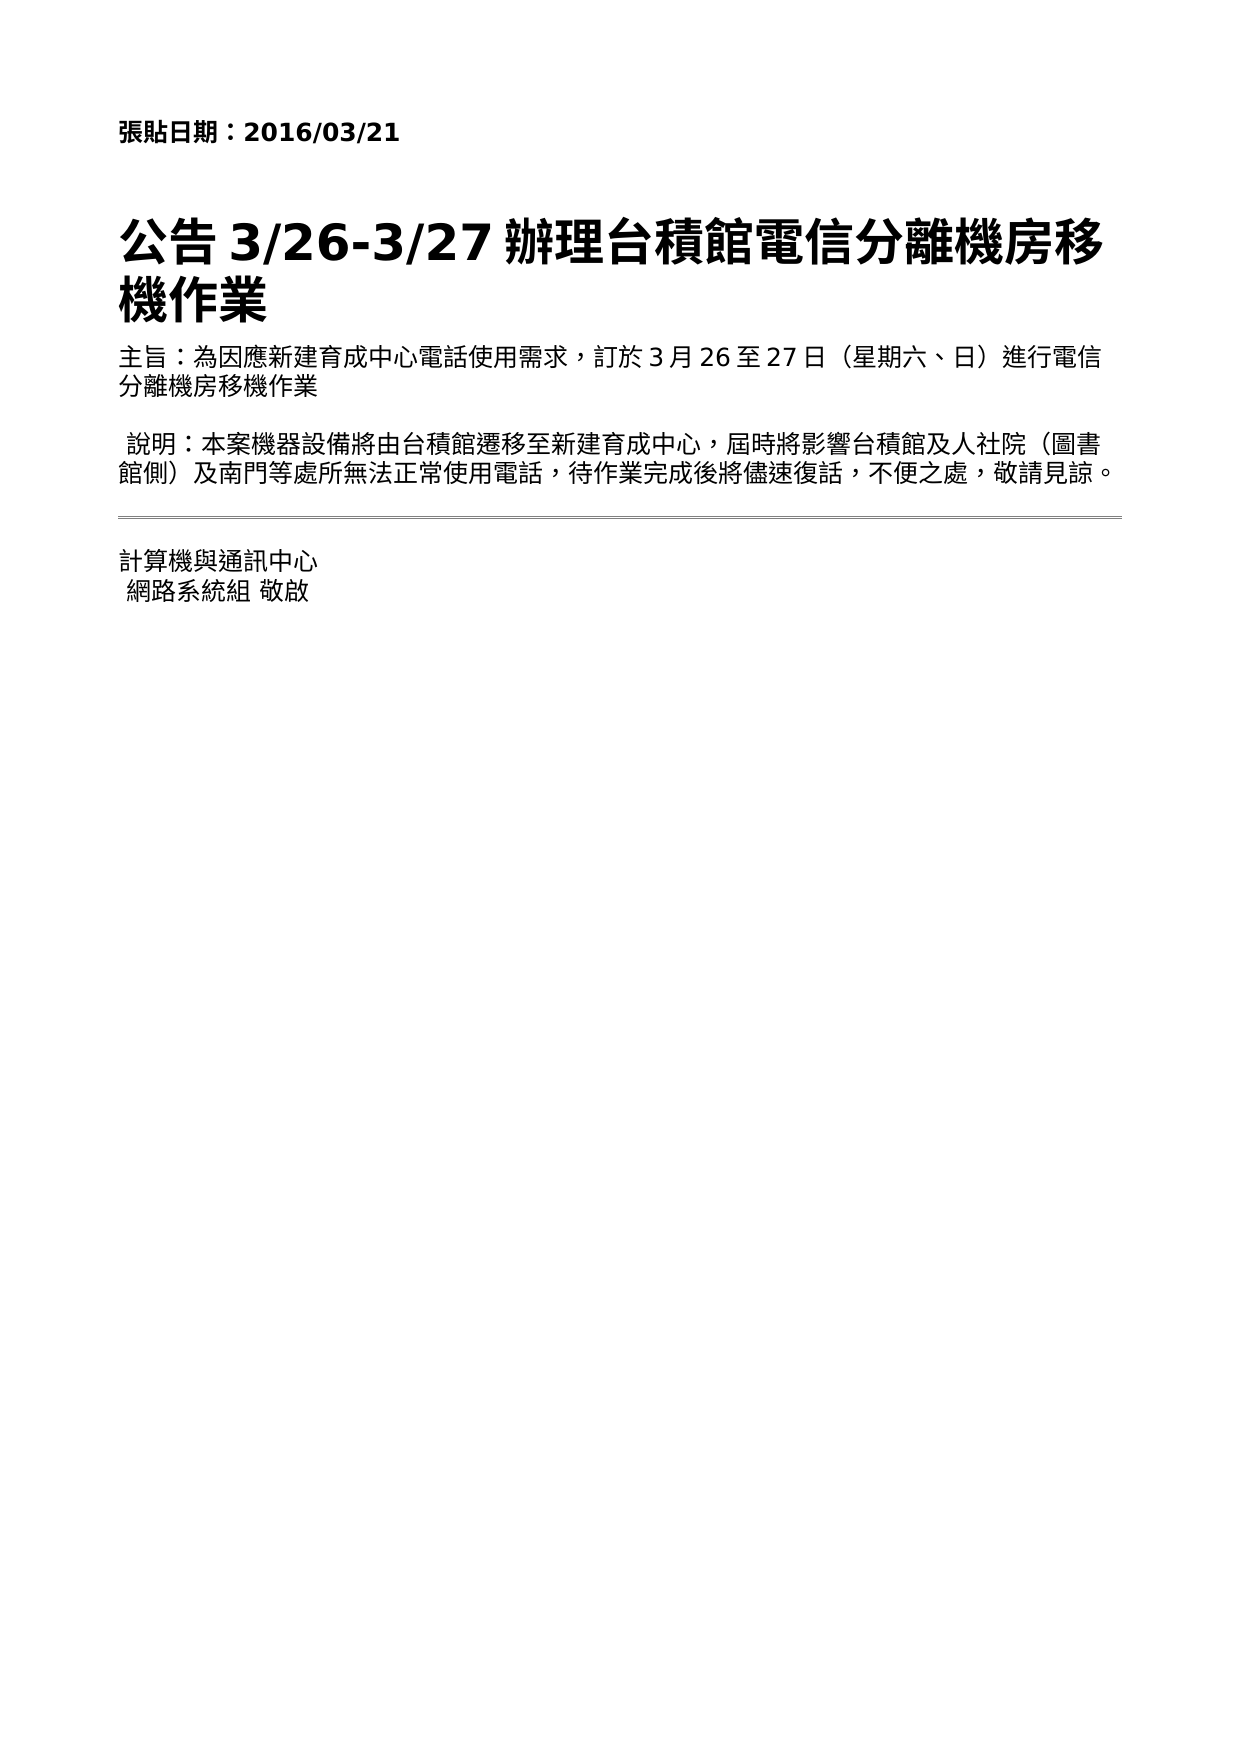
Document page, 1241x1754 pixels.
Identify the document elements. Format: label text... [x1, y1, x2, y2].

text 張貼日期：2016/03/21 [118, 118, 1122, 176]
text 計算機與通訊中心 網路系統組 敬啟 [118, 548, 1122, 606]
subtitle 公告3/26-3/27辦理台積館電信分離機房移機作業 [118, 214, 1122, 330]
text 主旨：為因應新建育成中心電話使用需求，訂於3月26至27日（星期六、日）進行電信分離機房移機作業 說明：本案機器設備將由台積館遷移至新建育成中心，屆時將影響台積館及人社院（圖書館側）及南門等處所無法正常使用電話，待作業完成後將儘速復話，不便之處，敬請見諒。 [118, 343, 1122, 489]
